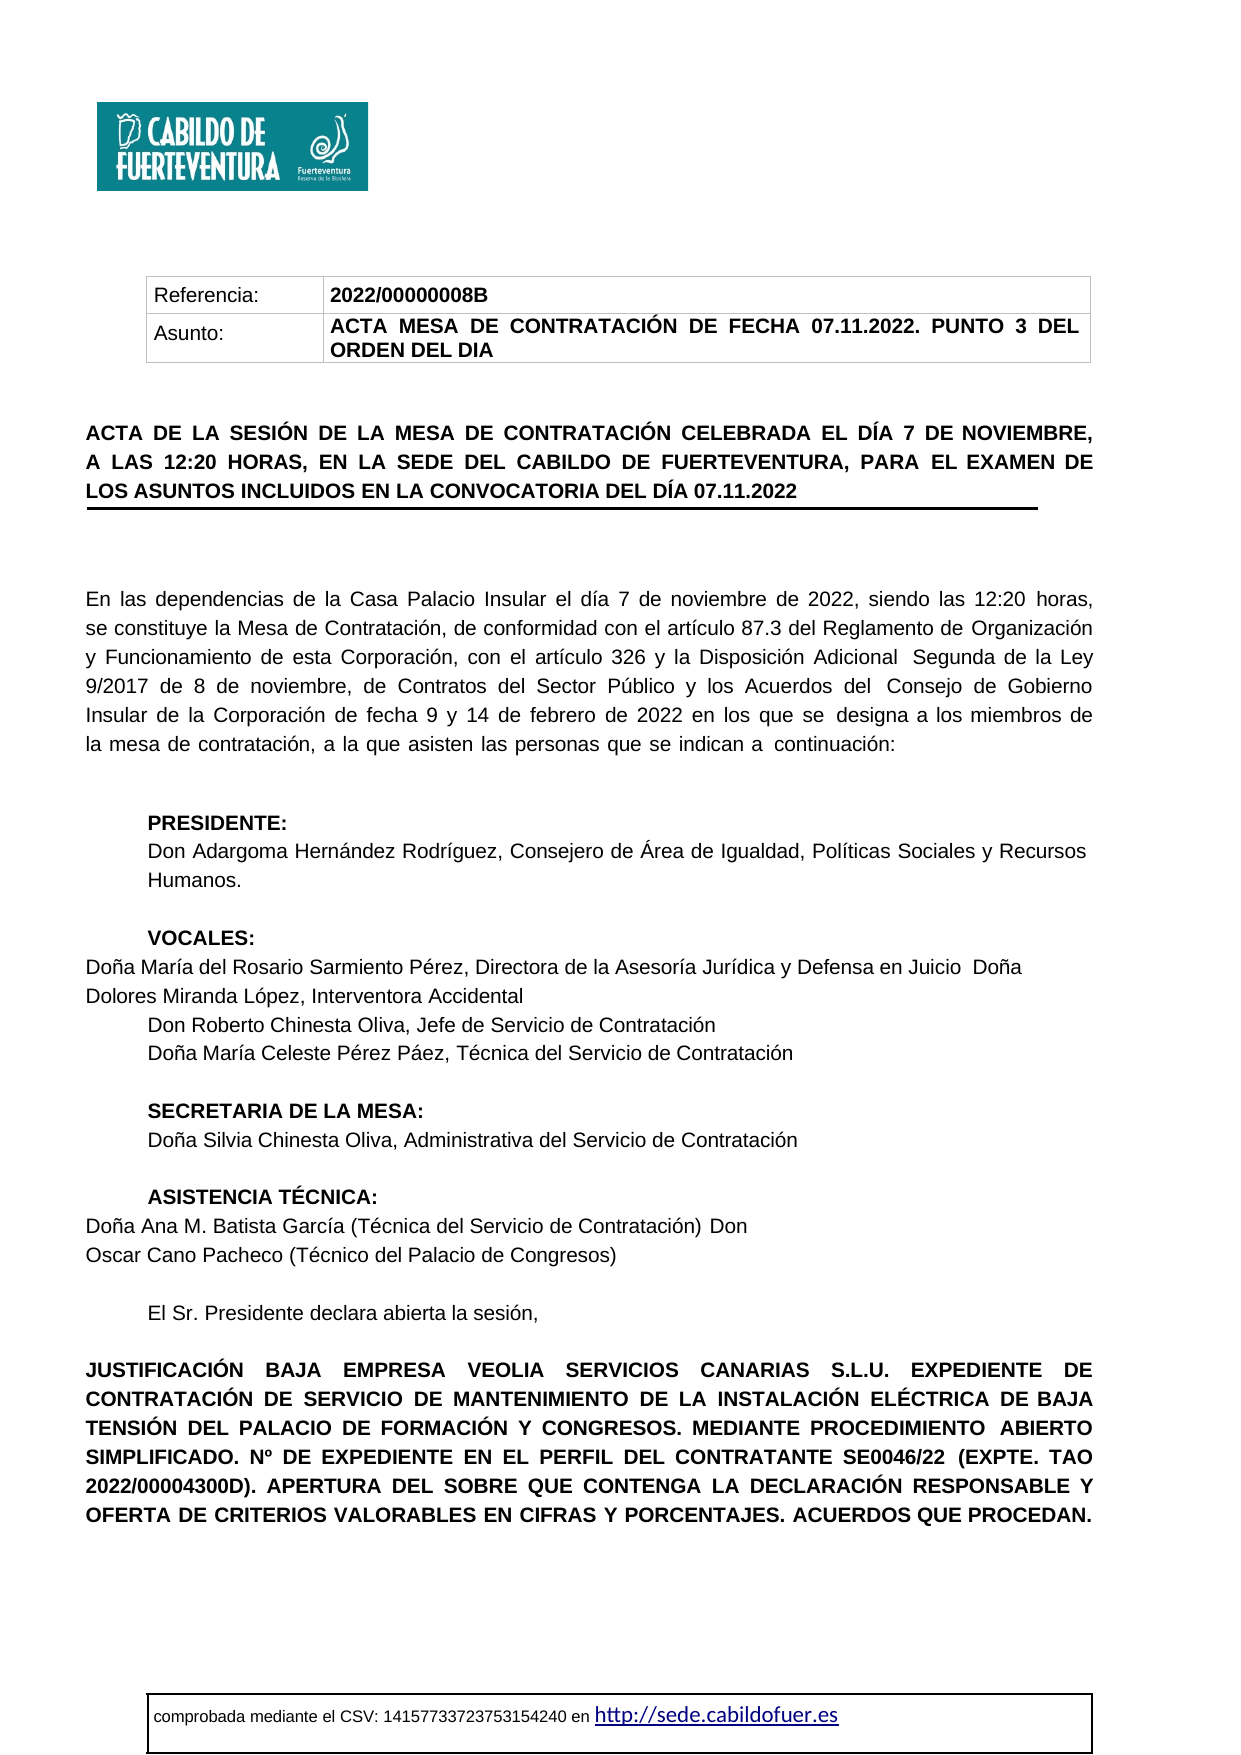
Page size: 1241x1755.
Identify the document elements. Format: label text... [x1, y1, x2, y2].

subtitle VOCALES: [147, 926, 1109, 950]
text Don Roberto Chinesta Oliva, Jefe de Servicio de Contratación [147, 1012, 1109, 1036]
text Doña María Celeste Pérez Páez, Técnica del Servicio de Contratación [147, 1041, 1109, 1065]
table_header Referencia: [147, 277, 323, 313]
text Doña Silvia Chinesta Oliva, Administrativa del Servicio de Contratación [147, 1127, 1109, 1151]
text Doña Ana M. Batista García (Técnica del Servicio de Contratación) Don Oscar Cano Pacheco (Técnico del Palacio de Congresos) [85, 1214, 779, 1267]
subtitle ACTA DE LA SESIÓN DE LA MESA DE CONTRATACIÓN CELEBRADA EL DÍA 7 DE NOVIEMBRE, A LAS 12:20 HORAS, EN LA SEDE DEL CABILDO DE FUERTEVENTURA, PARA EL EXAMEN DE LOS ASUNTOS INCLUIDOS EN LA CONVOCATORIA DEL DÍA 07.11.2022 [85, 421, 1093, 502]
text El Sr. Presidente declara abierta la sesión, [147, 1300, 1109, 1324]
subtitle PRESIDENTE: [147, 811, 1109, 834]
subtitle JUSTIFICACIÓN BAJA EMPRESA VEOLIA SERVICIOS CANARIAS S.L.U. EXPEDIENTE DE CONTRATACIÓN DE SERVICIO DE MANTENIMIENTO DE LA INSTALACIÓN ELÉCTRICA DE BAJA TENSIÓN DEL PALACIO DE FORMACIÓN Y CONGRESOS. MEDIANTE PROCEDIMIENTO ABIERTO SIMPLIFICADO. Nº DE EXPEDIENTE EN EL PERFIL DEL CONTRATANTE SE0046/22 (EXPTE. TAO 2022/00004300D). APERTURA DEL SOBRE QUE CONTENGA LA DECLARACIÓN RESPONSABLE Y OFERTA DE CRITERIOS VALORABLES EN CIFRAS Y PORCENTAJES. ACUERDOS QUE PROCEDAN. [85, 1358, 1093, 1527]
table_cell ACTA MESA DE CONTRATACIÓN DE FECHA 07.11.2022. PUNTO 3 DEL ORDEN DEL DIA [324, 314, 1090, 362]
text Don Adargoma Hernández Rodríguez, Consejero de Área de Igualdad, Políticas Sociales y Recursos Humanos. [147, 839, 1109, 892]
table_header 2022/00000008B [324, 277, 1090, 313]
table_cell Asunto: [147, 314, 323, 362]
subtitle SECRETARIA DE LA MESA: [147, 1099, 1109, 1123]
text Doña María del Rosario Sarmiento Pérez, Directora de la Asesoría Jurídica y Defensa en Juicio Doña Dolores Miranda López, Interventora Accidental [85, 955, 1071, 1008]
subtitle ASISTENCIA TÉCNICA: [147, 1185, 1109, 1209]
text En las dependencias de la Casa Palacio Insular el día 7 de noviembre de 2022, siendo las 12:20 horas, se constituye la Mesa de Contratación, de conformidad con el artículo 87.3 del Reglamento de Organización y Funcionamiento de esta Corporación, con el artículo 326 y la Disposición Adicional Segunda de la Ley 9/2017 de 8 de noviembre, de Contratos del Sector Público y los Acuerdos del Consejo de Gobierno Insular de la Corporación de fecha 9 y 14 de febrero de 2022 en los que se designa a los miembros de la mesa de contratación, a la que asisten las personas que se indican a continuación: [85, 587, 1093, 756]
